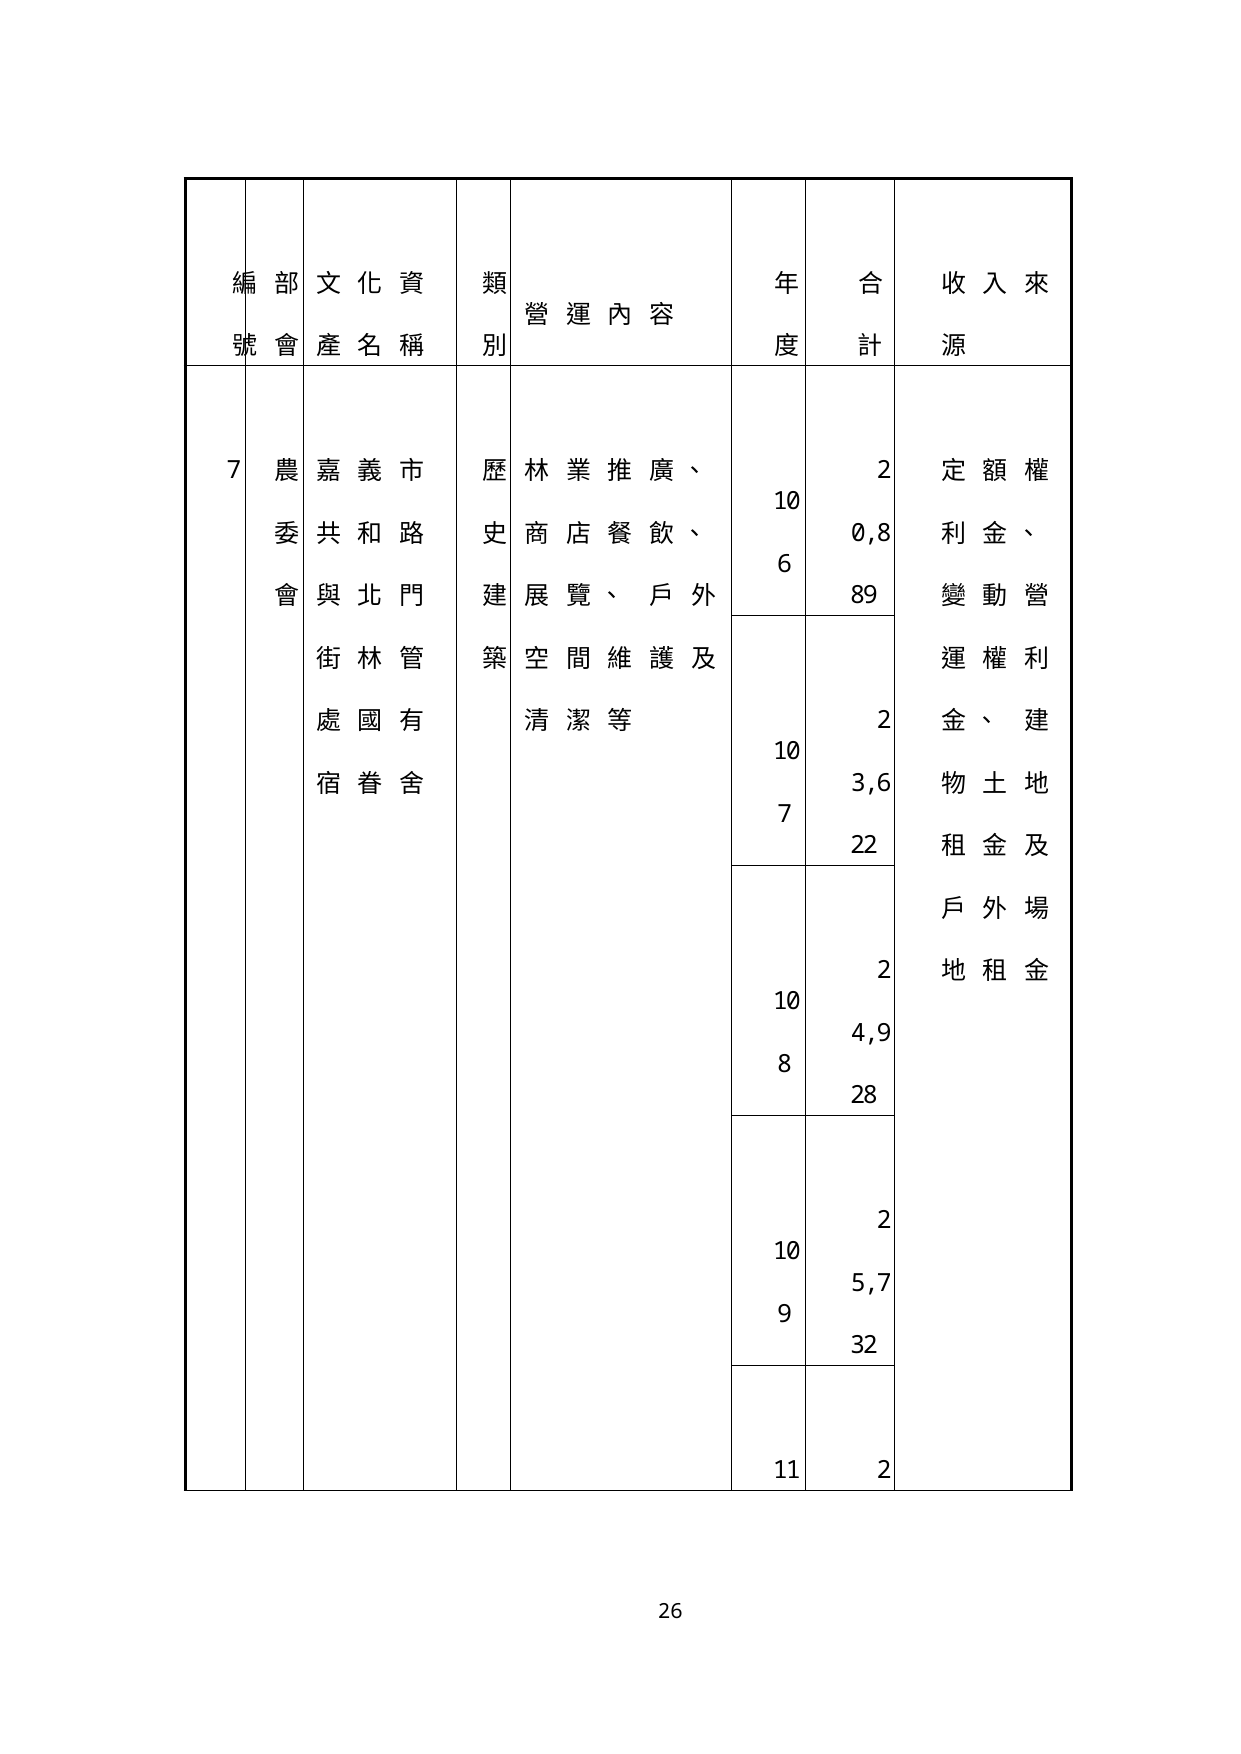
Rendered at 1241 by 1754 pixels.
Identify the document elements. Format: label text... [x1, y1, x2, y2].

table_cell 109 [732, 1116, 805, 1365]
table_cell 2 [806, 1366, 894, 1490]
table_header 編號 [187, 180, 245, 365]
table_header 文化資產名稱 [304, 180, 456, 365]
table_cell 23,622 [806, 616, 894, 865]
table_header 部會 [246, 180, 303, 365]
table_header 營運內容 [511, 180, 731, 365]
table_cell 20,889 [806, 366, 894, 615]
table_header 收入來源 [895, 180, 1070, 365]
table_cell 106 [732, 366, 805, 615]
table_cell 林業推廣、商店餐飲、展覽、戶外空間維護及清潔等 [511, 366, 731, 1490]
table_cell 11 [732, 1366, 805, 1490]
table_cell 歷史建築 [457, 366, 510, 1490]
table_cell 農委會 [246, 366, 303, 1490]
table_header 類別 [457, 180, 510, 365]
table_header 合計 [806, 180, 894, 365]
table_cell 25,732 [806, 1116, 894, 1365]
table_cell 7 [187, 366, 245, 1490]
table_cell 定額權利金、變動營運權利金、建物土地租金及戶外場地租金 [895, 366, 1070, 1490]
table_cell 嘉義市共和路與北門街林管處國有宿眷舍 [304, 366, 456, 1490]
table_header 年度 [732, 180, 805, 365]
table_cell 108 [732, 866, 805, 1115]
table_cell 107 [732, 616, 805, 865]
table_cell 24,928 [806, 866, 894, 1115]
